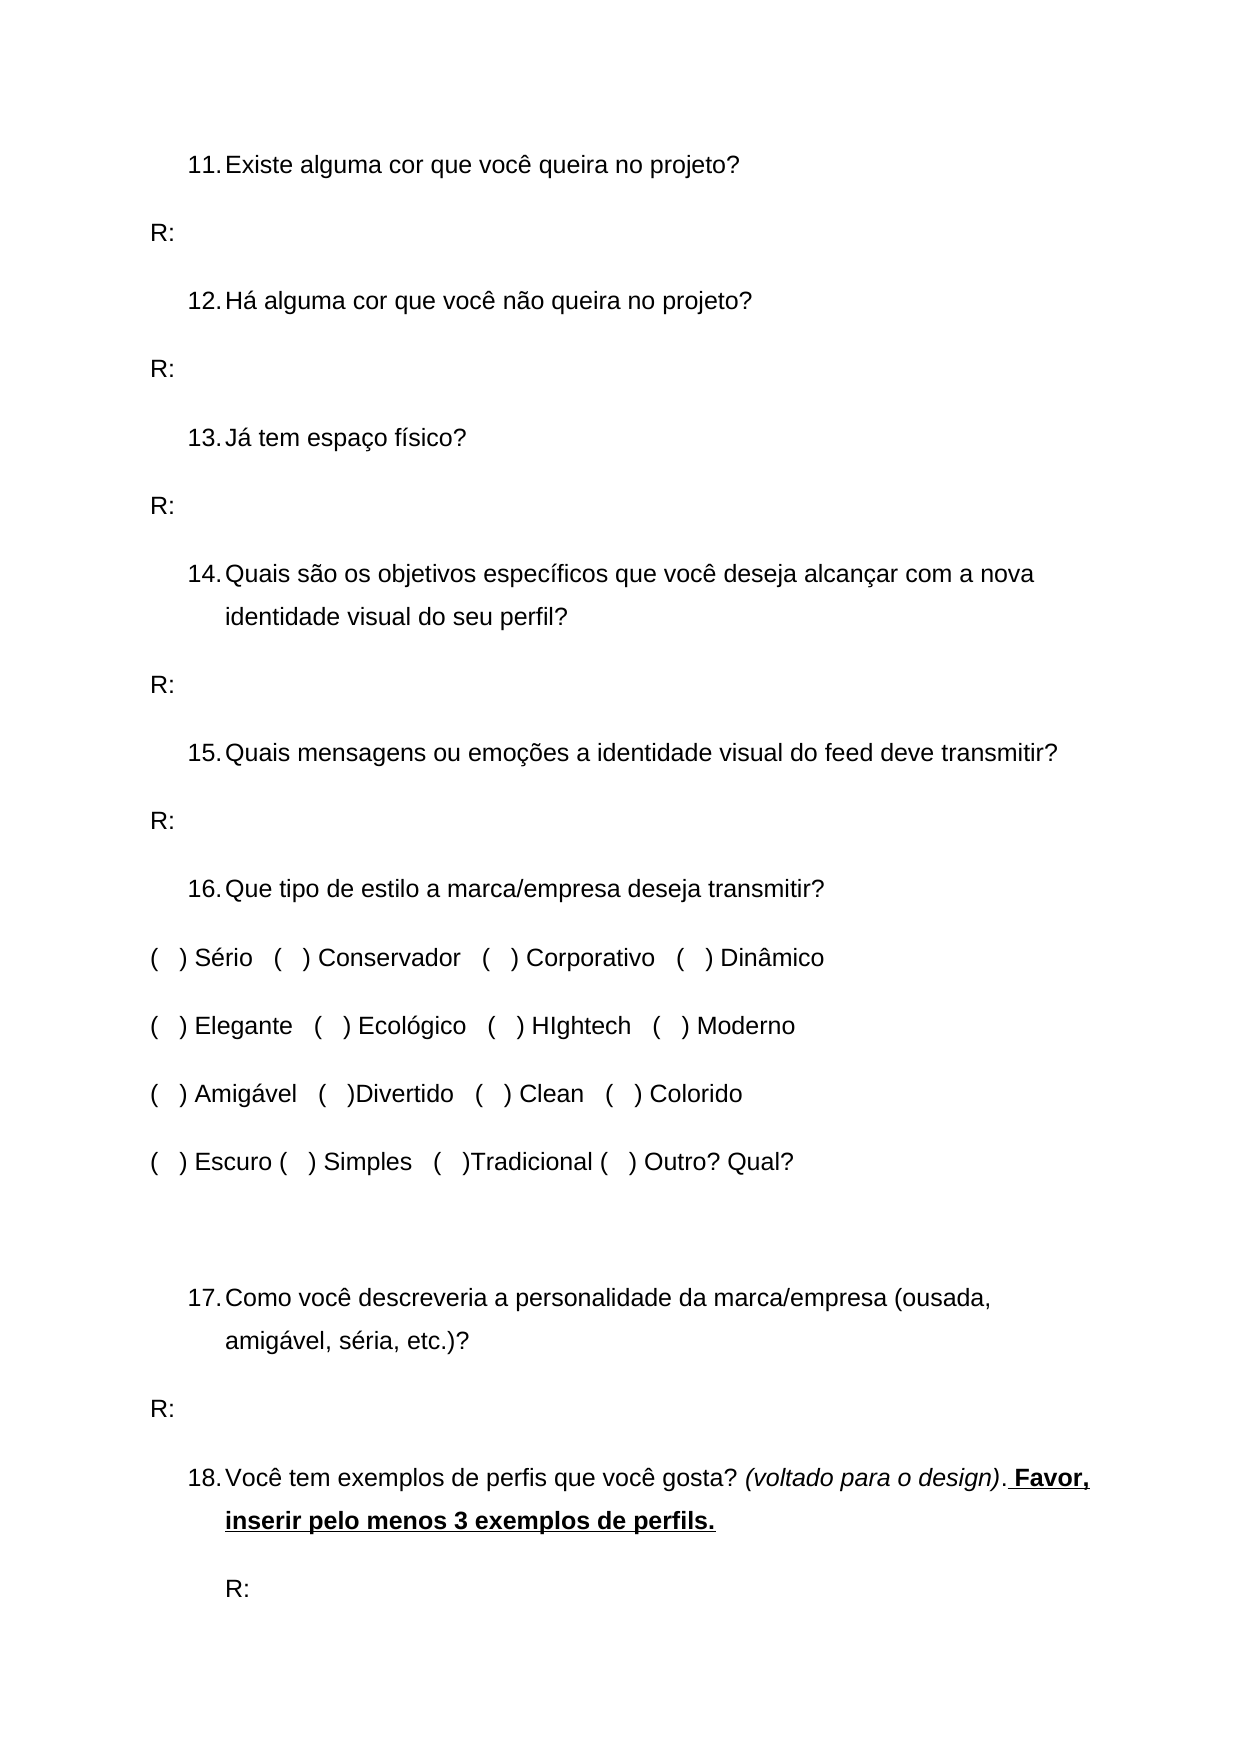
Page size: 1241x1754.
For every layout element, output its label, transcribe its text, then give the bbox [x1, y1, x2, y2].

list Quais são os objetivos específicos que você deseja alcançar com a nova identidade visual do seu perfil? [187, 559, 1090, 631]
text R: [150, 1394, 1090, 1423]
list Como você descreveria a personalidade da marca/empresa (ousada, amigável, séria, etc.)? [187, 1283, 1090, 1355]
text R: [150, 218, 1090, 247]
list Quais mensagens ou emoções a identidade visual do feed deve transmitir? [187, 738, 1090, 767]
text R: [150, 491, 1090, 519]
text ( ) Amigável ( )Divertido ( ) Clean ( ) Colorido [150, 1079, 1090, 1107]
text R: [150, 354, 1090, 383]
text R: [150, 670, 1090, 699]
text R: [225, 1574, 1090, 1602]
list Você tem exemplos de perfis que você gosta? (voltado para o design). Favor, inserir pelo menos 3 exemplos de perfils. [187, 1462, 1090, 1534]
text ( ) Sério ( ) Conservador ( ) Corporativo ( ) Dinâmico [150, 942, 1090, 971]
list Existe alguma cor que você queira no projeto? [187, 150, 1090, 179]
list Que tipo de estilo a marca/empresa deseja transmitir? [187, 874, 1090, 903]
text ( ) Elegante ( ) Ecológico ( ) HIghtech ( ) Moderno [150, 1011, 1090, 1039]
list Já tem espaço físico? [187, 422, 1090, 451]
list Há alguma cor que você não queira no projeto? [187, 286, 1090, 315]
text ( ) Escuro ( ) Simples ( )Tradicional ( ) Outro? Qual? [150, 1147, 1090, 1176]
text R: [150, 806, 1090, 835]
